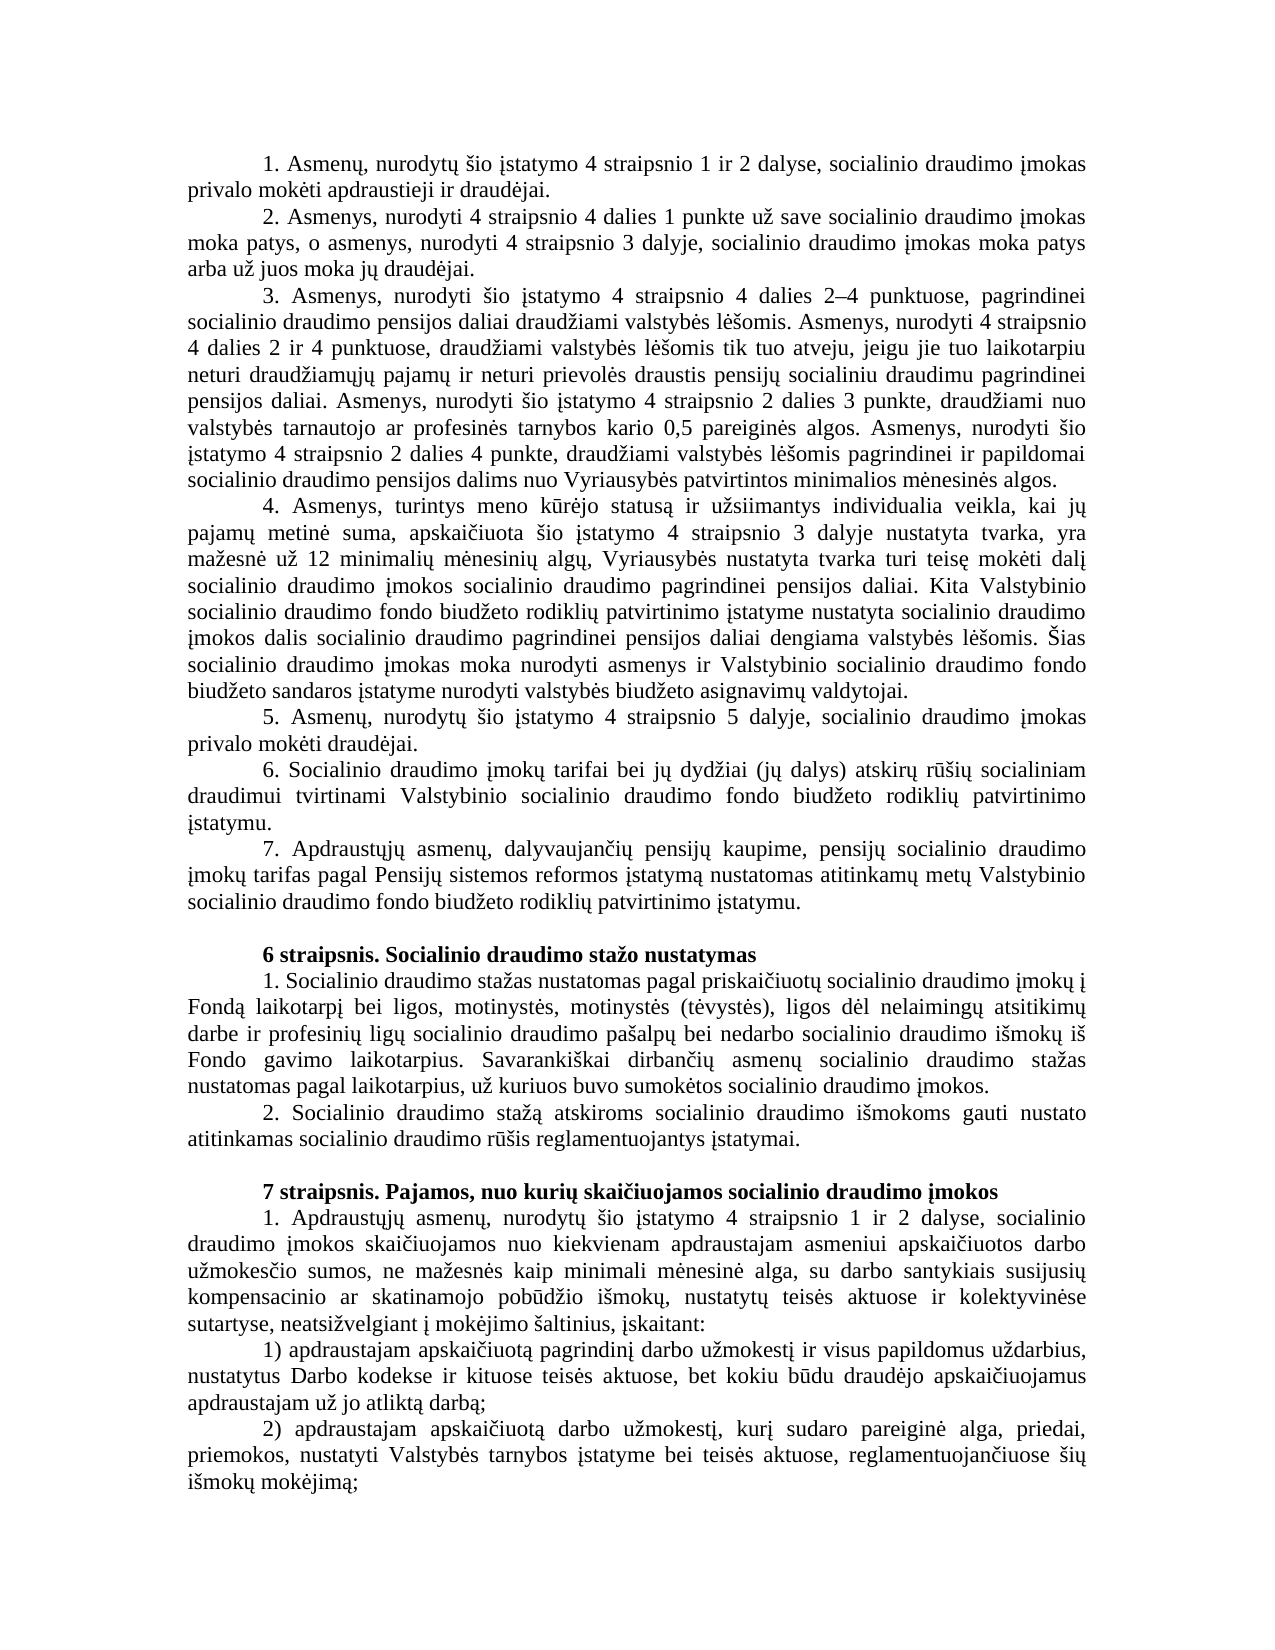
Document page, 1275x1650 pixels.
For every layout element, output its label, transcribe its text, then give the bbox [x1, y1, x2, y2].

text 2. Socialinio draudimo stažą atskiroms socialinio draudimo išmokoms gauti nustato atitinkamas socialinio draudimo rūšis reglamentuojantys įstatymai. [187, 1099, 1087, 1151]
text 6. Socialinio draudimo įmokų tarifai bei jų dydžiai (jų dalys) atskirų rūšių socialiniam draudimui tvirtinami Valstybinio socialinio draudimo fondo biudžeto rodiklių patvirtinimo įstatymu. [187, 756, 1087, 835]
text 7. Apdraustųjų asmenų, dalyvaujančių pensijų kaupime, pensijų socialinio draudimo įmokų tarifas pagal Pensijų sistemos reformos įstatymą nustatomas atitinkamų metų Valstybinio socialinio draudimo fondo biudžeto rodiklių patvirtinimo įstatymu. [187, 835, 1087, 914]
text 6 straipsnis. Socialinio draudimo stažo nustatymas [187, 941, 1087, 967]
text 4. Asmenys, turintys meno kūrėjo statusą ir užsiimantys individualia veikla, kai jų pajamų metinė suma, apskaičiuota šio įstatymo 4 straipsnio 3 dalyje nustatyta tvarka, yra mažesnė už 12 minimalių mėnesinių algų, Vyriausybės nustatyta tvarka turi teisę mokėti dalį socialinio draudimo įmokos socialinio draudimo pagrindinei pensijos daliai. Kita Valstybinio socialinio draudimo fondo biudžeto rodiklių patvirtinimo įstatyme nustatyta socialinio draudimo įmokos dalis socialinio draudimo pagrindinei pensijos daliai dengiama valstybės lėšomis. Šias socialinio draudimo įmokas moka nurodyti asmenys ir Valstybinio socialinio draudimo fondo biudžeto sandaros įstatyme nurodyti valstybės biudžeto asignavimų valdytojai. [187, 493, 1087, 703]
text 3. Asmenys, nurodyti šio įstatymo 4 straipsnio 4 dalies 2–4 punktuose, pagrindinei socialinio draudimo pensijos daliai draudžiami valstybės lėšomis. Asmenys, nurodyti 4 straipsnio 4 dalies 2 ir 4 punktuose, draudžiami valstybės lėšomis tik tuo atveju, jeigu jie tuo laikotarpiu neturi draudžiamųjų pajamų ir neturi prievolės draustis pensijų socialiniu draudimu pagrindinei pensijos daliai. Asmenys, nurodyti šio įstatymo 4 straipsnio 2 dalies 3 punkte, draudžiami nuo valstybės tarnautojo ar profesinės tarnybos kario 0,5 pareiginės algos. Asmenys, nurodyti šio įstatymo 4 straipsnio 2 dalies 4 punkte, draudžiami valstybės lėšomis pagrindinei ir papildomai socialinio draudimo pensijos dalims nuo Vyriausybės patvirtintos minimalios mėnesinės algos. [187, 282, 1087, 493]
text 7 straipsnis. Pajamos, nuo kurių skaičiuojamos socialinio draudimo įmokos [187, 1178, 1087, 1204]
text 1. Asmenų, nurodytų šio įstatymo 4 straipsnio 1 ir 2 dalyse, socialinio draudimo įmokas privalo mokėti apdraustieji ir draudėjai. [187, 150, 1087, 203]
text 2. Asmenys, nurodyti 4 straipsnio 4 dalies 1 punkte už save socialinio draudimo įmokas moka patys, o asmenys, nurodyti 4 straipsnio 3 dalyje, socialinio draudimo įmokas moka patys arba už juos moka jų draudėjai. [187, 203, 1087, 282]
text 2) apdraustajam apskaičiuotą darbo užmokestį, kurį sudaro pareiginė alga, priedai, priemokos, nustatyti Valstybės tarnybos įstatyme bei teisės aktuose, reglamentuojančiuose šių išmokų mokėjimą; [187, 1415, 1087, 1494]
text 1) apdraustajam apskaičiuotą pagrindinį darbo užmokestį ir visus papildomus uždarbius, nustatytus Darbo kodekse ir kituose teisės aktuose, bet kokiu būdu draudėjo apskaičiuojamus apdraustajam už jo atliktą darbą; [187, 1336, 1087, 1415]
text 5. Asmenų, nurodytų šio įstatymo 4 straipsnio 5 dalyje, socialinio draudimo įmokas privalo mokėti draudėjai. [187, 703, 1087, 756]
text 1. Apdraustųjų asmenų, nurodytų šio įstatymo 4 straipsnio 1 ir 2 dalyse, socialinio draudimo įmokos skaičiuojamos nuo kiekvienam apdraustajam asmeniui apskaičiuotos darbo užmokesčio sumos, ne mažesnės kaip minimali mėnesinė alga, su darbo santykiais susijusių kompensacinio ar skatinamojo pobūdžio išmokų, nustatytų teisės aktuose ir kolektyvinėse sutartyse, neatsižvelgiant į mokėjimo šaltinius, įskaitant: [187, 1204, 1087, 1336]
text 1. Socialinio draudimo stažas nustatomas pagal priskaičiuotų socialinio draudimo įmokų į Fondą laikotarpį bei ligos, motinystės, motinystės (tėvystės), ligos dėl nelaimingų atsitikimų darbe ir profesinių ligų socialinio draudimo pašalpų bei nedarbo socialinio draudimo išmokų iš Fondo gavimo laikotarpius. Savarankiškai dirbančių asmenų socialinio draudimo stažas nustatomas pagal laikotarpius, už kuriuos buvo sumokėtos socialinio draudimo įmokos. [187, 967, 1087, 1099]
